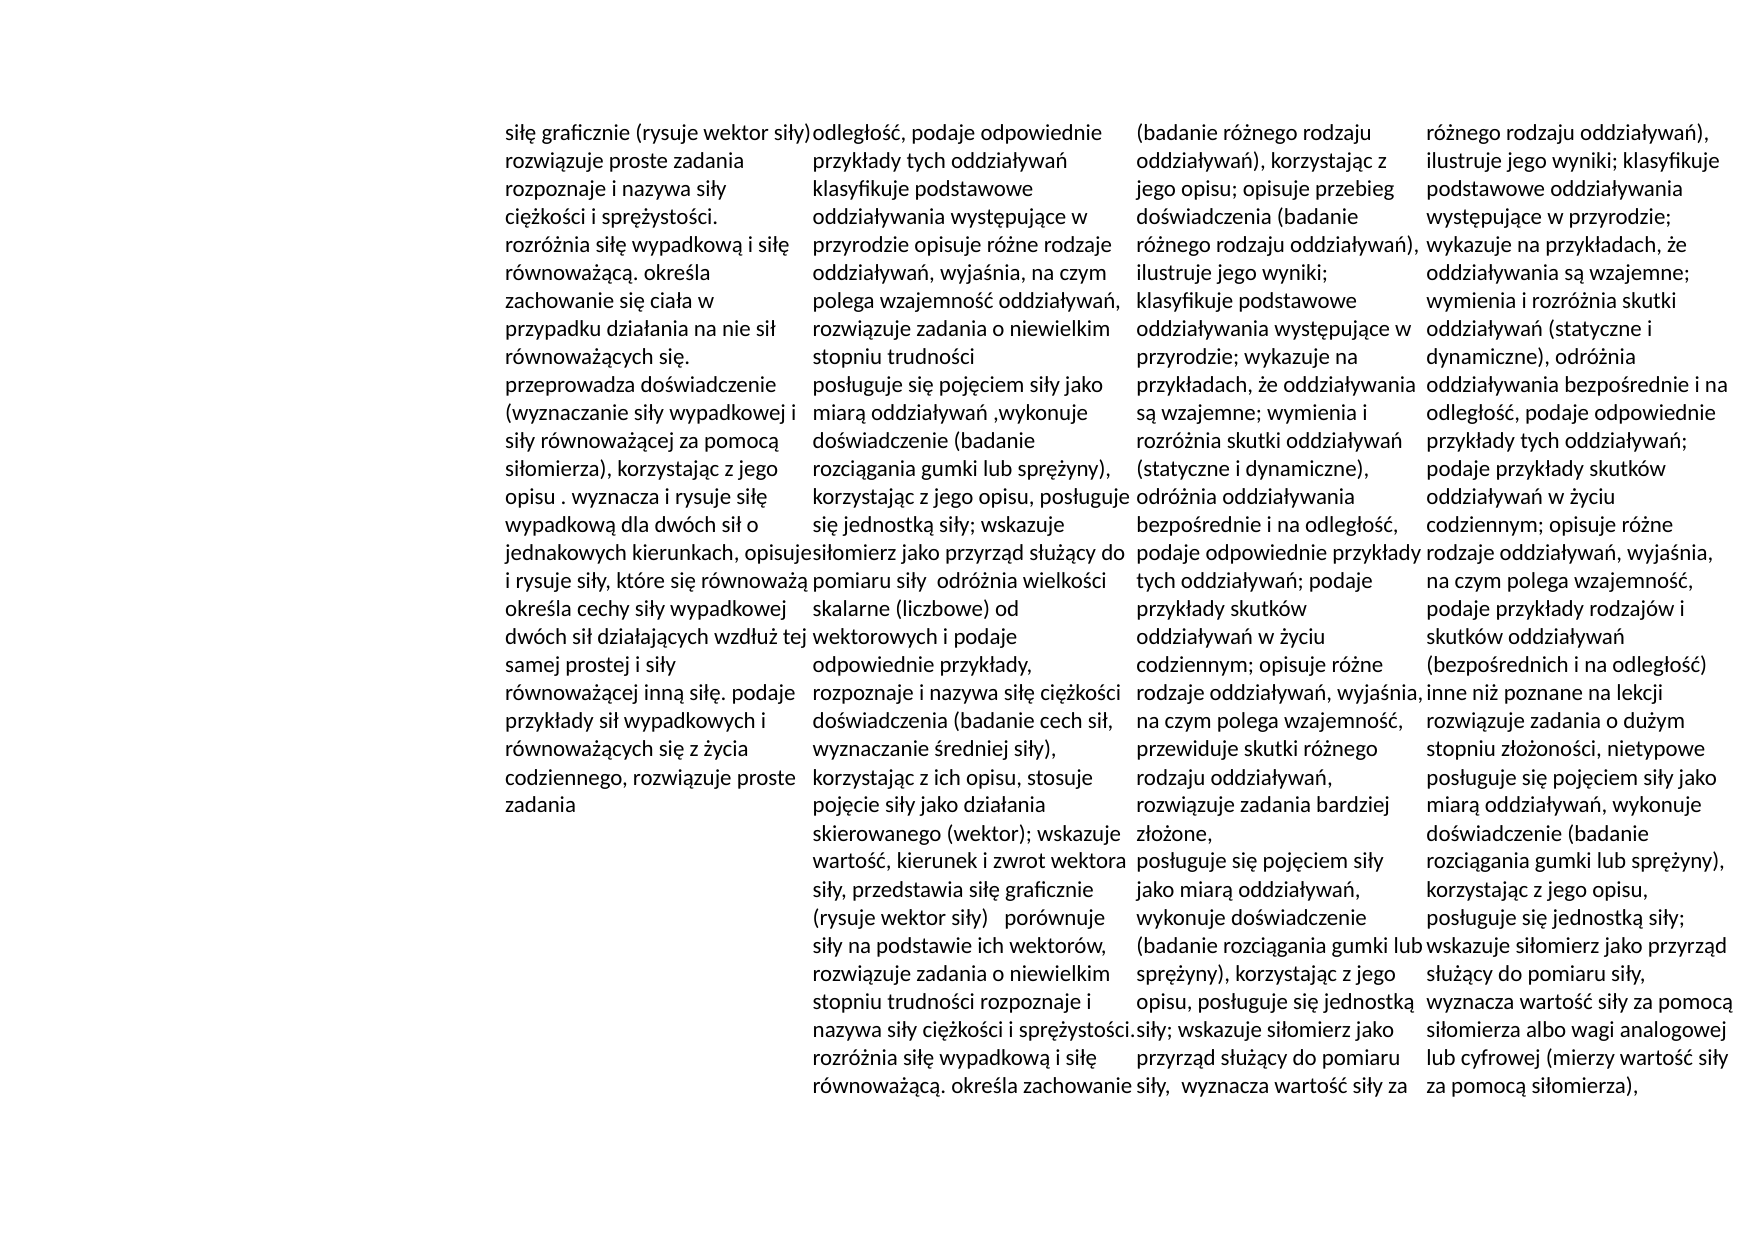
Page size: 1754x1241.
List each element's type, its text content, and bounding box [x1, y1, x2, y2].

table_cell (badanie różnego rodzaju oddziaływań), korzystając z jego opisu; opisuje przebieg doświadczenia (badanie różnego rodzaju oddziaływań), ilustruje jego wyniki; klasyfikuje podstawowe oddziaływania występujące w przyrodzie; wykazuje na przykładach, że oddziaływania są wzajemne; wymienia i rozróżnia skutki oddziaływań (statyczne i dynamiczne), odróżnia oddziaływania bezpośrednie i na odległość, podaje odpowiednie przykłady tych oddziaływań; podaje przykłady skutków oddziaływań w życiu codziennym; opisuje różne rodzaje oddziaływań, wyjaśnia, na czym polega wzajemność, przewiduje skutki różnego rodzaju oddziaływań, rozwiązuje zadania bardziej złożone, posługuje się pojęciem siły jako miarą oddziaływań, wykonuje doświadczenie (badanie rozciągania gumki lub sprężyny), korzystając z jego opisu, posługuje się jednostką siły; wskazuje siłomierz jako przyrząd służący do pomiaru siły, wyznacza wartość siły za [1136, 118, 1426, 1099]
table_cell [33, 118, 210, 1099]
table_cell [210, 118, 505, 1099]
table_cell odległość, podaje odpowiednie przykłady tych oddziaływań klasyfikuje podstawowe oddziaływania występujące w przyrodzie opisuje różne rodzaje oddziaływań, wyjaśnia, na czym polega wzajemność oddziaływań, rozwiązuje zadania o niewielkim stopniu trudności posługuje się pojęciem siły jako miarą oddziaływań ,wykonuje doświadczenie (badanie rozciągania gumki lub sprężyny), korzystając z jego opisu, posługuje się jednostką siły; wskazuje siłomierz jako przyrząd służący do pomiaru siły odróżnia wielkości skalarne (liczbowe) od wektorowych i podaje odpowiednie przykłady, rozpoznaje i nazywa siłę ciężkości doświadczenia (badanie cech sił, wyznaczanie średniej siły), korzystając z ich opisu, stosuje pojęcie siły jako działania skierowanego (wektor); wskazuje wartość, kierunek i zwrot wektora siły, przedstawia siłę graficznie (rysuje wektor siły) porównuje siły na podstawie ich wektorów, rozwiązuje zadania o niewielkim stopniu trudności rozpoznaje i nazywa siły ciężkości i sprężystości. rozróżnia siłę wypadkową i siłę równoważącą. określa zachowanie [813, 118, 1136, 1099]
table_cell siłę graficznie (rysuje wektor siły) rozwiązuje proste zadania rozpoznaje i nazywa siły ciężkości i sprężystości. rozróżnia siłę wypadkową i siłę równoważącą. określa zachowanie się ciała w przypadku działania na nie sił równoważących się. przeprowadza doświadczenie (wyznaczanie siły wypadkowej i siły równoważącej za pomocą siłomierza), korzystając z jego opisu . wyznacza i rysuje siłę wypadkową dla dwóch sił o jednakowych kierunkach, opisuje i rysuje siły, które się równoważą określa cechy siły wypadkowej dwóch sił działających wzdłuż tej samej prostej i siły równoważącej inną siłę. podaje przykłady sił wypadkowych i równoważących się z życia codziennego, rozwiązuje proste zadania [505, 118, 812, 1099]
table_cell różnego rodzaju oddziaływań), ilustruje jego wyniki; klasyfikuje podstawowe oddziaływania występujące w przyrodzie; wykazuje na przykładach, że oddziaływania są wzajemne; wymienia i rozróżnia skutki oddziaływań (statyczne i dynamiczne), odróżnia oddziaływania bezpośrednie i na odległość, podaje odpowiednie przykłady tych oddziaływań; podaje przykłady skutków oddziaływań w życiu codziennym; opisuje różne rodzaje oddziaływań, wyjaśnia, na czym polega wzajemność, podaje przykłady rodzajów i skutków oddziaływań (bezpośrednich i na odległość) inne niż poznane na lekcji rozwiązuje zadania o dużym stopniu złożoności, nietypowe posługuje się pojęciem siły jako miarą oddziaływań, wykonuje doświadczenie (badanie rozciągania gumki lub sprężyny), korzystając z jego opisu, posługuje się jednostką siły; wskazuje siłomierz jako przyrząd służący do pomiaru siły, wyznacza wartość siły za pomocą siłomierza albo wagi analogowej lub cyfrowej (mierzy wartość siły za pomocą siłomierza), [1426, 118, 1734, 1099]
